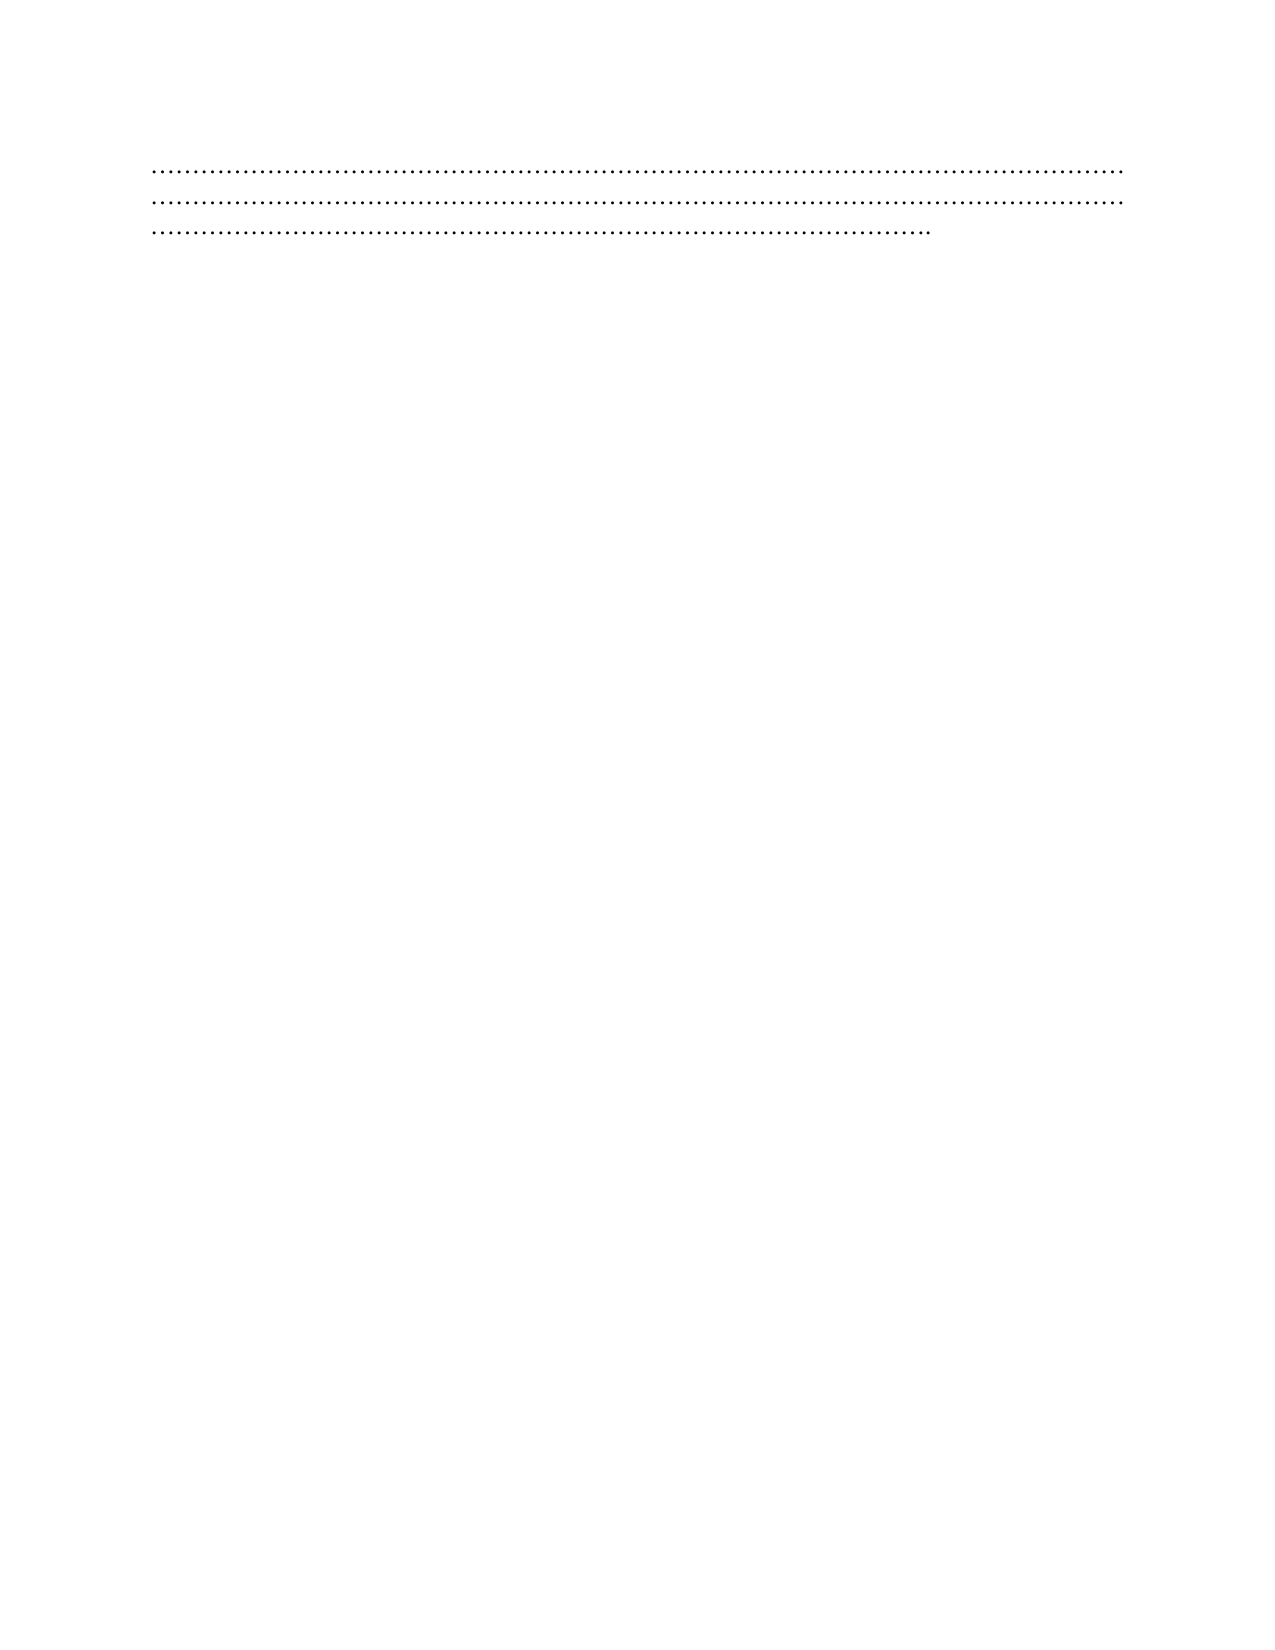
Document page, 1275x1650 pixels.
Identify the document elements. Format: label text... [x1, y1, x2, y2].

text …………………………………………………………………………………………………………………………………………………………………………………………………………………………………………………………………………………………………. [150, 150, 1125, 240]
